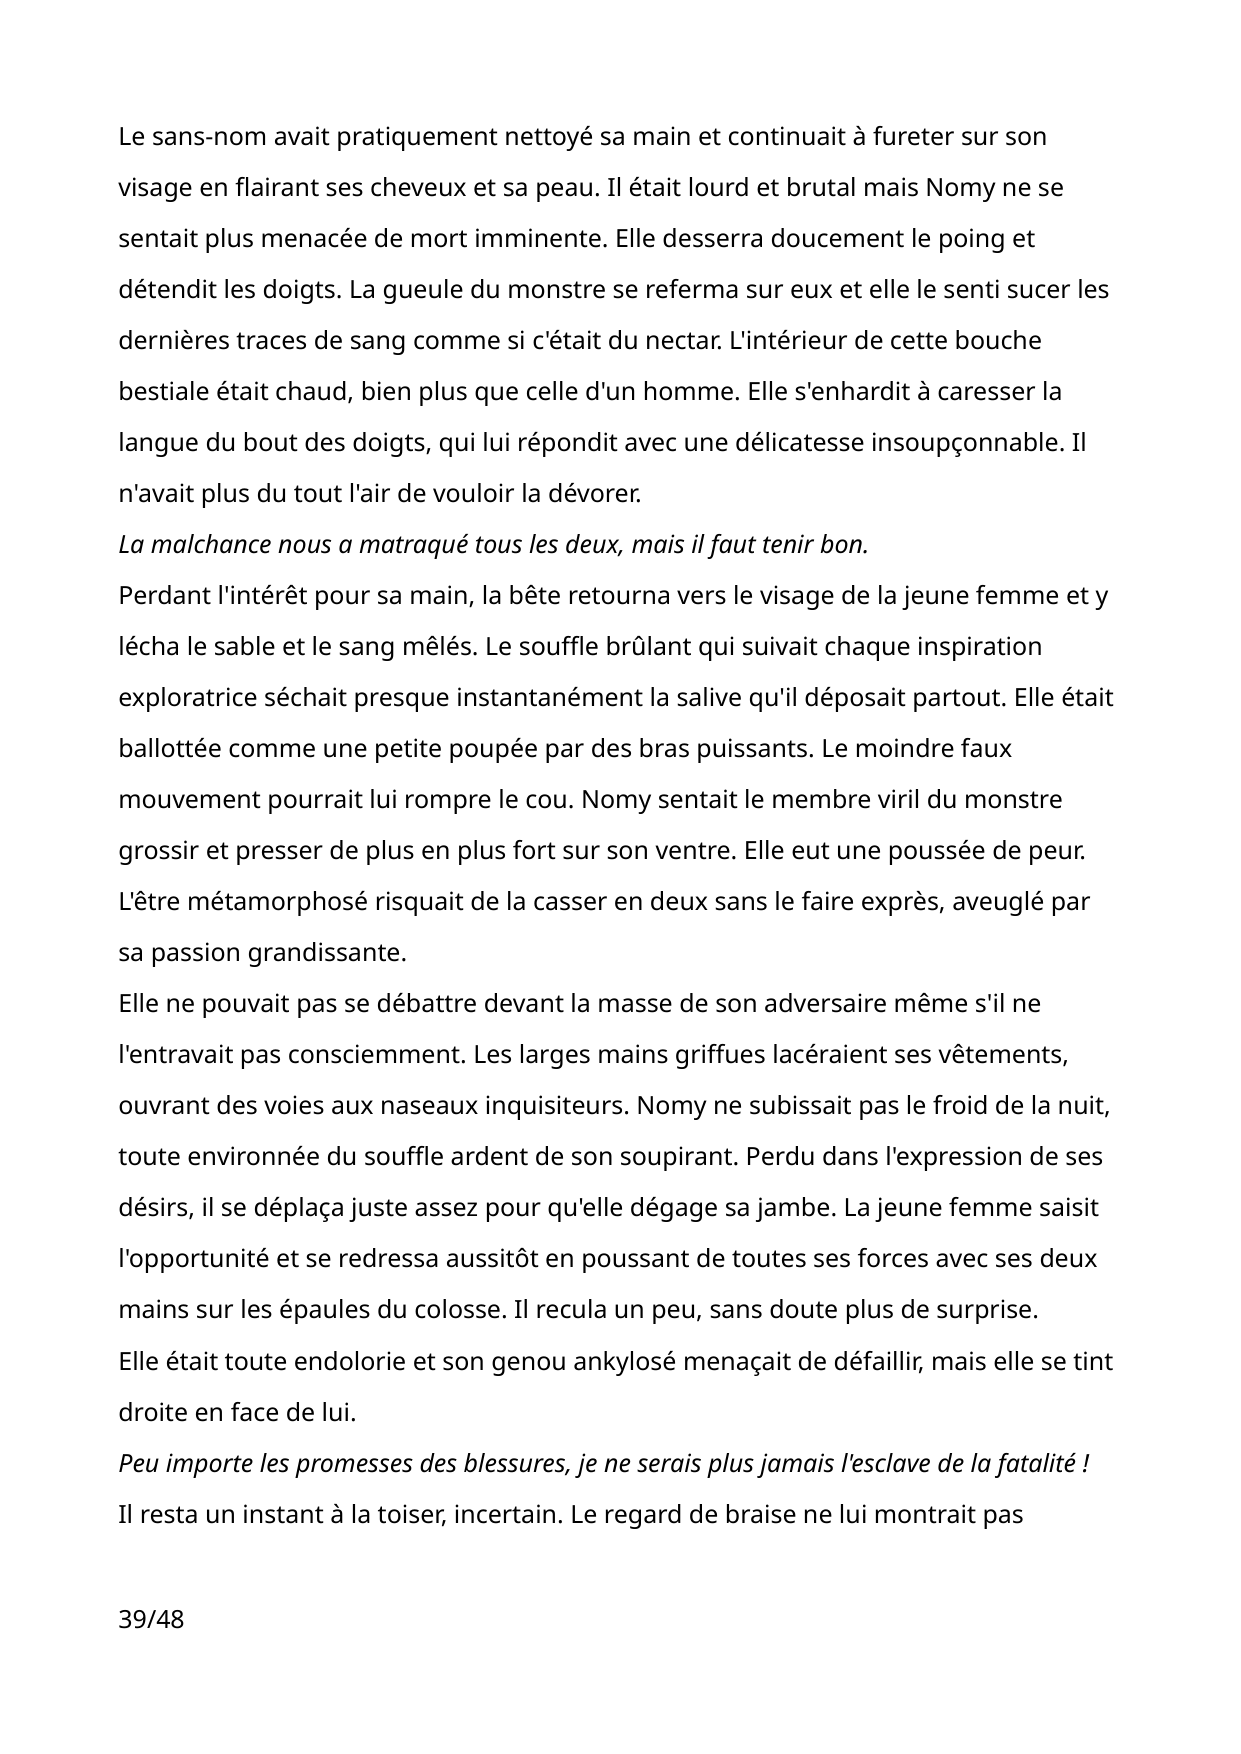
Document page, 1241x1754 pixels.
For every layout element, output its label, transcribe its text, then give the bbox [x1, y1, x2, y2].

text Il resta un instant à la toiser, incertain. Le regard de braise ne lui montrait pas [118, 1496, 1122, 1530]
text Elle était toute endolorie et son genou ankylosé menaçait de défaillir, mais elle se tint droite en face de lui. [118, 1343, 1122, 1428]
text Elle ne pouvait pas se débattre devant la masse de son adversaire même s'il ne l'entravait pas consciemment. Les larges mains griffues lacéraient ses vêtements, ouvrant des voies aux naseaux inquisiteurs. Nomy ne subissait pas le froid de la nuit, toute environnée du souffle ardent de son soupirant. Perdu dans l'expression de ses désirs, il se déplaça juste assez pour qu'elle dégage sa jambe. La jeune femme saisit l'opportunité et se redressa aussitôt en poussant de toutes ses forces avec ses deux mains sur les épaules du colosse. Il recula un peu, sans doute plus de surprise. [118, 986, 1122, 1326]
text La malchance nous a matraqué tous les deux, mais il faut tenir bon. [118, 526, 1122, 561]
text Perdant l'intérêt pour sa main, la bête retourna vers le visage de la jeune femme et y lécha le sable et le sang mêlés. Le souffle brûlant qui suivait chaque inspiration exploratrice séchait presque instantanément la salive qu'il déposait partout. Elle était ballottée comme une petite poupée par des bras puissants. Le moindre faux mouvement pourrait lui rompre le cou. Nomy sentait le membre viril du monstre grossir et presser de plus en plus fort sur son ventre. Elle eut une poussée de peur. L'être métamorphosé risquait de la casser en deux sans le faire exprès, aveuglé par sa passion grandissante. [118, 577, 1122, 969]
text Le sans-nom avait pratiquement nettoyé sa main et continuait à fureter sur son visage en flairant ses cheveux et sa peau. Il était lourd et brutal mais Nomy ne se sentait plus menacée de mort imminente. Elle desserra doucement le poing et détendit les doigts. La gueule du monstre se referma sur eux et elle le senti sucer les dernières traces de sang comme si c'était du nectar. L'intérieur de cette bouche bestiale était chaud, bien plus que celle d'un homme. Elle s'enhardit à caresser la langue du bout des doigts, qui lui répondit avec une délicatesse insoupçonnable. Il n'avait plus du tout l'air de vouloir la dévorer. [118, 118, 1122, 509]
text Peu importe les promesses des blessures, je ne serais plus jamais l'esclave de la fatalité ! [118, 1445, 1122, 1479]
